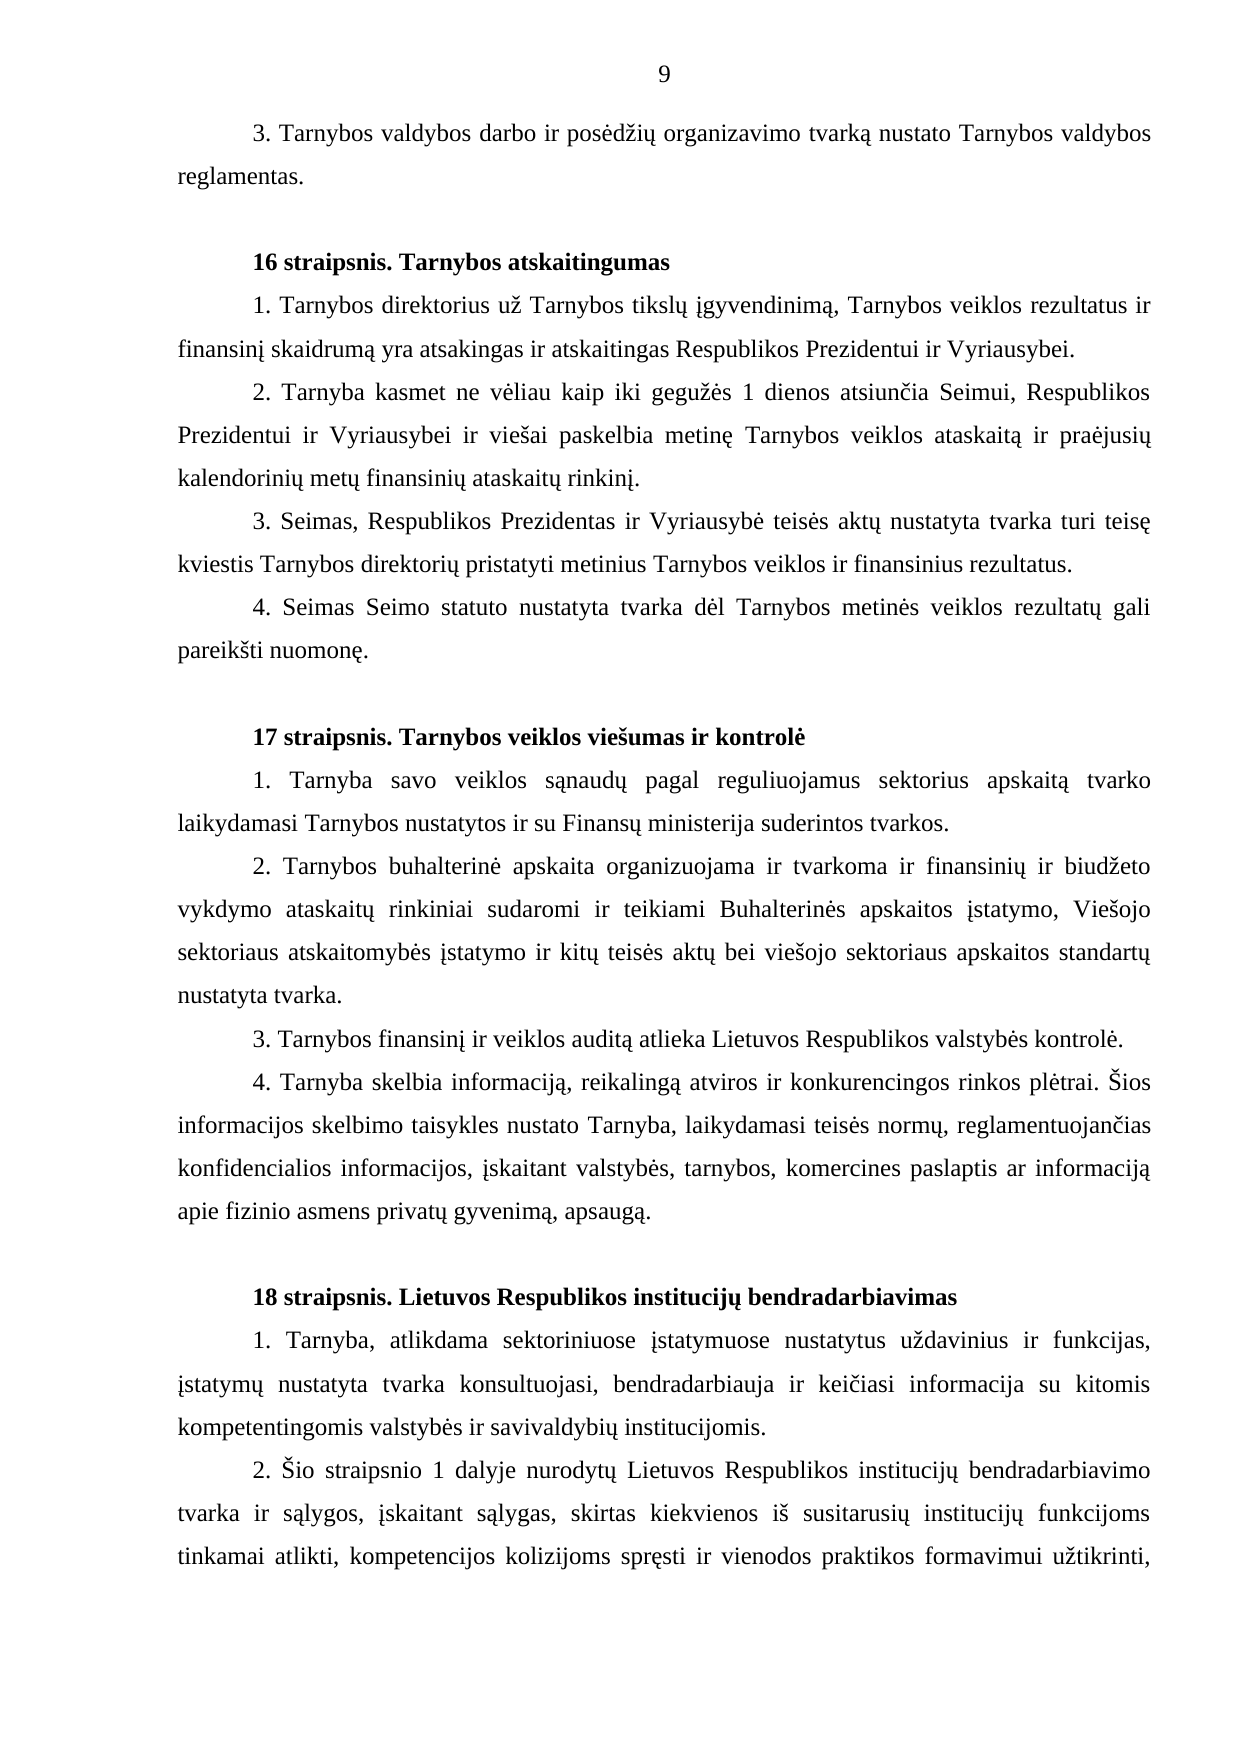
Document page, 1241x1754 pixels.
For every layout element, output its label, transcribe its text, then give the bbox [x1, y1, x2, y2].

text 17 straipsnis. Tarnybos veiklos viešumas ir kontrolė [177, 722, 1152, 751]
text 16 straipsnis. Tarnybos atskaitingumas [177, 247, 1152, 276]
text 4. Seimas Seimo statuto nustatyta tvarka dėl Tarnybos metinės veiklos rezultatų gali pareikšti nuomonę. [177, 592, 1152, 664]
text 18 straipsnis. Lietuvos Respublikos institucijų bendradarbiavimas [177, 1282, 1152, 1311]
text 2. Tarnybos buhalterinė apskaita organizuojama ir tvarkoma ir finansinių ir biudžeto vykdymo ataskaitų rinkiniai sudaromi ir teikiami Buhalterinės apskaitos įstatymo, Viešojo sektoriaus atskaitomybės įstatymo ir kitų teisės aktų bei viešojo sektoriaus apskaitos standartų nustatyta tvarka. [177, 851, 1152, 1009]
text 3. Tarnybos valdybos darbo ir posėdžių organizavimo tvarką nustato Tarnybos valdybos reglamentas. [177, 118, 1152, 190]
text 3. Seimas, Respublikos Prezidentas ir Vyriausybė teisės aktų nustatyta tvarka turi teisę kviestis Tarnybos direktorių pristatyti metinius Tarnybos veiklos ir finansinius rezultatus. [177, 506, 1152, 578]
text 2. Tarnyba kasmet ne vėliau kaip iki gegužės 1 dienos atsiunčia Seimui, Respublikos Prezidentui ir Vyriausybei ir viešai paskelbia metinę Tarnybos veiklos ataskaitą ir praėjusių kalendorinių metų finansinių ataskaitų rinkinį. [177, 377, 1152, 492]
text 2. Šio straipsnio 1 dalyje nurodytų Lietuvos Respublikos institucijų bendradarbiavimo tvarka ir sąlygos, įskaitant sąlygas, skirtas kiekvienos iš susitarusių institucijų funkcijoms tinkamai atlikti, kompetencijos kolizijoms spręsti ir vienodos praktikos formavimui užtikrinti, [177, 1455, 1152, 1570]
text 4. Tarnyba skelbia informaciją, reikalingą atviros ir konkurencingos rinkos plėtrai. Šios informacijos skelbimo taisykles nustato Tarnyba, laikydamasi teisės normų, reglamentuojančias konfidencialios informacijos, įskaitant valstybės, tarnybos, komercines paslaptis ar informaciją apie fizinio asmens privatų gyvenimą, apsaugą. [177, 1067, 1152, 1225]
text 1. Tarnyba savo veiklos sąnaudų pagal reguliuojamus sektorius apskaitą tvarko laikydamasi Tarnybos nustatytos ir su Finansų ministerija suderintos tvarkos. [177, 765, 1152, 837]
text 1. Tarnybos direktorius už Tarnybos tikslų įgyvendinimą, Tarnybos veiklos rezultatus ir finansinį skaidrumą yra atsakingas ir atskaitingas Respublikos Prezidentui ir Vyriausybei. [177, 291, 1152, 362]
text 1. Tarnyba, atlikdama sektoriniuose įstatymuose nustatytus uždavinius ir funkcijas, įstatymų nustatyta tvarka konsultuojasi, bendradarbiauja ir keičiasi informacija su kitomis kompetentingomis valstybės ir savivaldybių institucijomis. [177, 1326, 1152, 1441]
text 3. Tarnybos finansinį ir veiklos auditą atlieka Lietuvos Respublikos valstybės kontrolė. [177, 1024, 1152, 1052]
